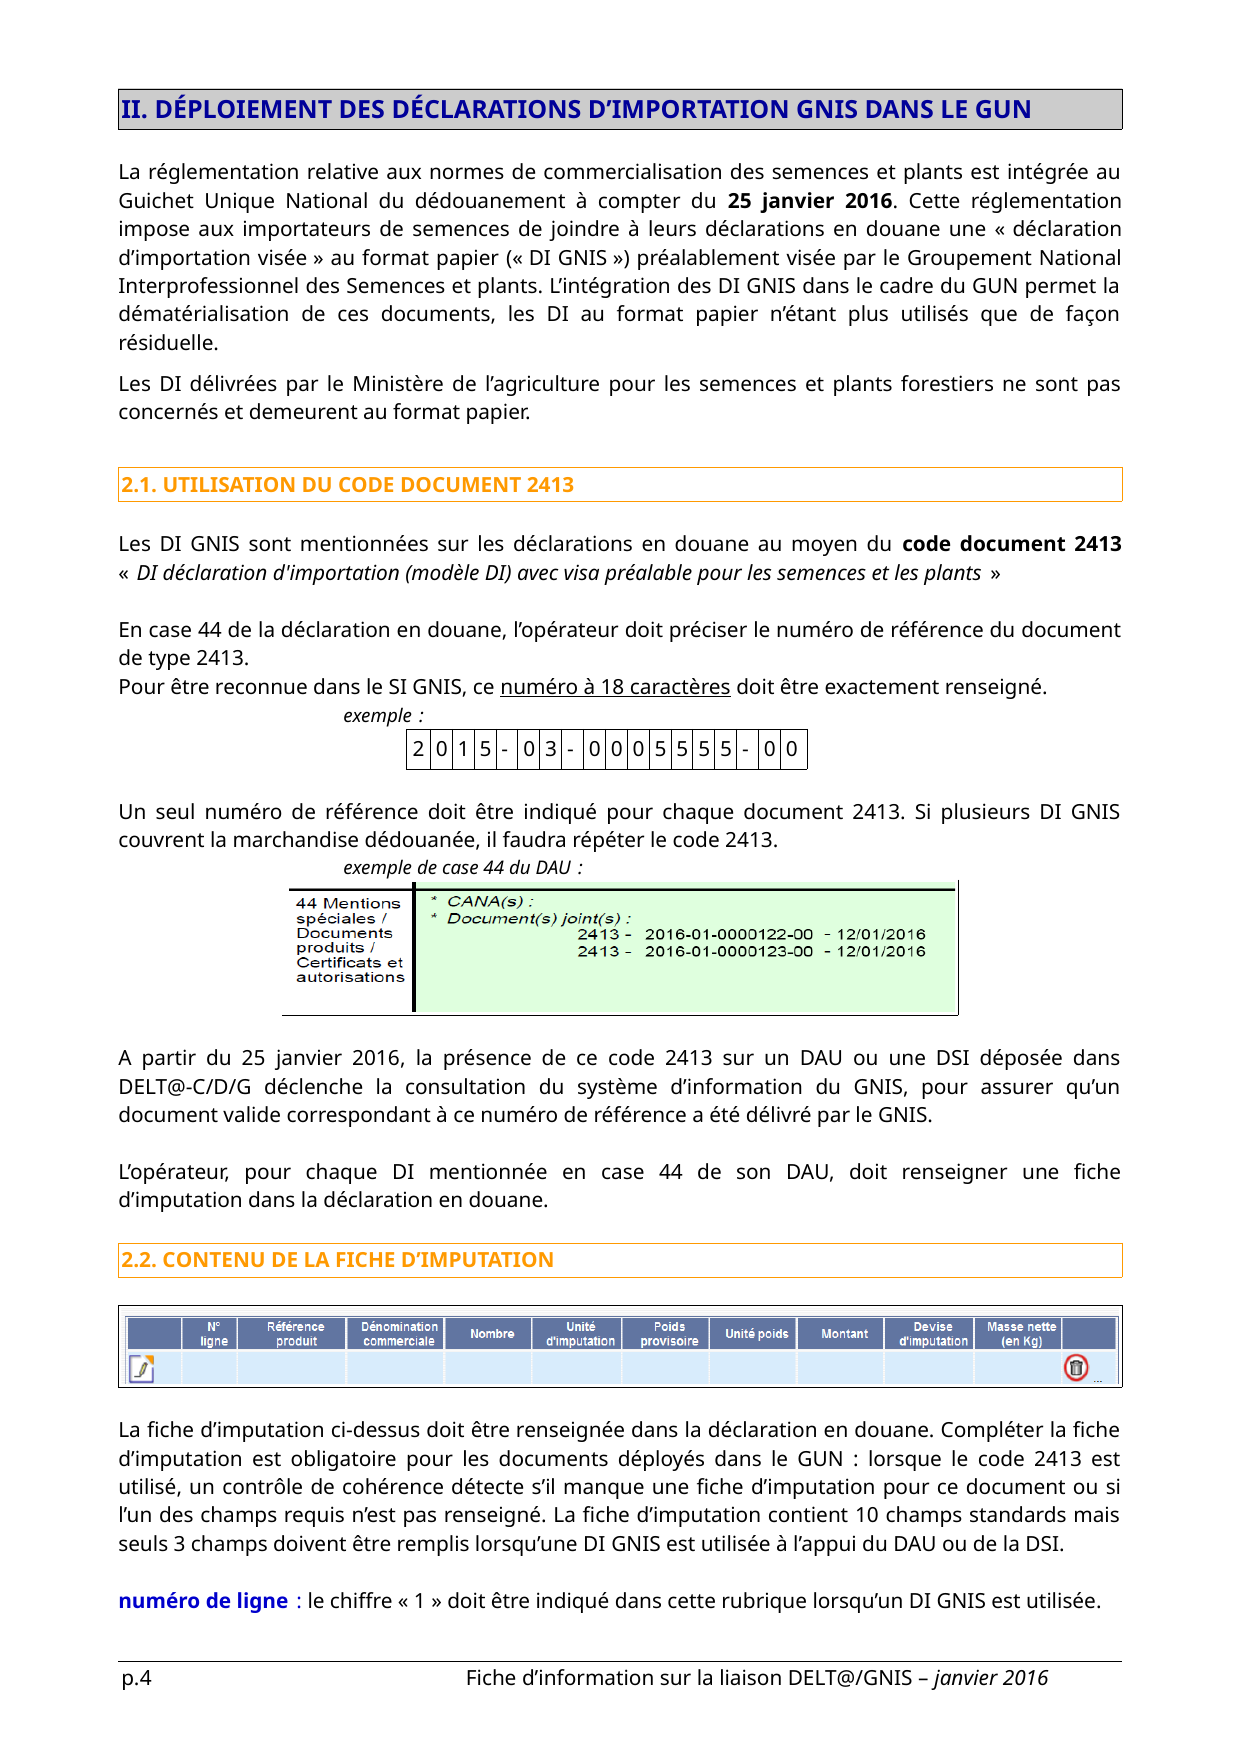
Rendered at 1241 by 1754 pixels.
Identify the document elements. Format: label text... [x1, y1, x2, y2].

table_header 0 [584, 730, 605, 769]
text 2.2. Contenu de la fiche d’imputation [119, 1244, 1122, 1277]
text La fiche d’imputation ci-dessus doit être renseignée dans la déclaration en douane. Compléter la fiche d’imputation est obligatoire pour les documents déployés dans le GUN : lorsque le code 2413 est utilisé, un contrôle de cohérence détecte s’il manque une fiche d’imputation pour ce document ou si l’un des champs requis n’est pas renseigné. La fiche d’imputation contient 10 champs standards mais seuls 3 champs doivent être remplis lorsqu’une DI GNIS est utilisée à l’appui du DAU ou de la DSI. [118, 1415, 1122, 1557]
text En case 44 de la déclaration en douane, l’opérateur doit préciser le numéro de référence du document de type 2413. [118, 615, 1122, 672]
table_header - [497, 730, 517, 769]
table_header 5 [650, 730, 671, 769]
text A partir du 25 janvier 2016, la présence de ce code 2413 sur un DAU ou une DSI déposée dans DELT@-C/D/G déclenche la consultation du système d’information du GNIS, pour assurer qu’un document valide correspondant à ce numéro de référence a été délivré par le GNIS. [118, 1043, 1122, 1129]
text 2.1. utilisation du code document 2413 [119, 468, 1122, 501]
picture [285, 882, 956, 1012]
text Pour être reconnue dans le SI GNIS, ce numéro à 18 caractères doit être exactement renseigné. [118, 672, 1122, 700]
table_header 0 [606, 730, 627, 769]
table_header 0 [781, 730, 807, 769]
table_header - [737, 730, 758, 769]
table_header 5 [672, 730, 692, 769]
text II. déploiement des déclarations d’importation gnis dans le GUN [119, 90, 1122, 129]
table_header 5 [693, 730, 714, 769]
text Les DI délivrées par le Ministère de l’agriculture pour les semences et plants forestiers ne sont pas concernés et demeurent au format papier. [118, 369, 1122, 426]
table_header 0 [628, 730, 649, 769]
table_header - [562, 730, 583, 769]
table_header 5 [715, 730, 736, 769]
text exemple : [118, 700, 1122, 729]
table_header 1 [453, 730, 474, 769]
text numéro de ligne : le chiffre « 1 » doit être indiqué dans cette rubrique lorsqu’un DI GNIS est utilisée. [118, 1586, 1122, 1614]
text La réglementation relative aux normes de commercialisation des semences et plants est intégrée au Guichet Unique National du dédouanement à compter du 25 janvier 2016. Cette réglementation impose aux importateurs de semences de joindre à leurs déclarations en douane une « déclaration d’importation visée » au format papier (« DI GNIS ») préalablement visée par le Groupement National Interprofessionnel des Semences et plants. L’intégration des DI GNIS dans le cadre du GUN permet la dématérialisation de ces documents, les DI au format papier n’étant plus utilisés que de façon résiduelle. [118, 130, 1122, 356]
table_header 3 [540, 730, 561, 769]
picture [121, 1308, 1119, 1384]
table_header 0 [431, 730, 452, 769]
table_header 0 [759, 730, 780, 769]
text Les DI GNIS sont mentionnées sur les déclarations en douane au moyen du code document 2413 « DI déclaration d'importation (modèle DI) avec visa préalable pour les semences et les plants » [118, 529, 1122, 586]
text exemple de case 44 du DAU : [118, 854, 1122, 879]
table_header 2 [407, 730, 430, 769]
table_header 0 [518, 730, 539, 769]
text L’opérateur, pour chaque DI mentionnée en case 44 de son DAU, doit renseigner une fiche d’imputation dans la déclaration en douane. [118, 1157, 1122, 1214]
table_header 5 [475, 730, 496, 769]
text Un seul numéro de référence doit être indiqué pour chaque document 2413. Si plusieurs DI GNIS couvrent la marchandise dédouanée, il faudra répéter le code 2413. [118, 797, 1122, 854]
